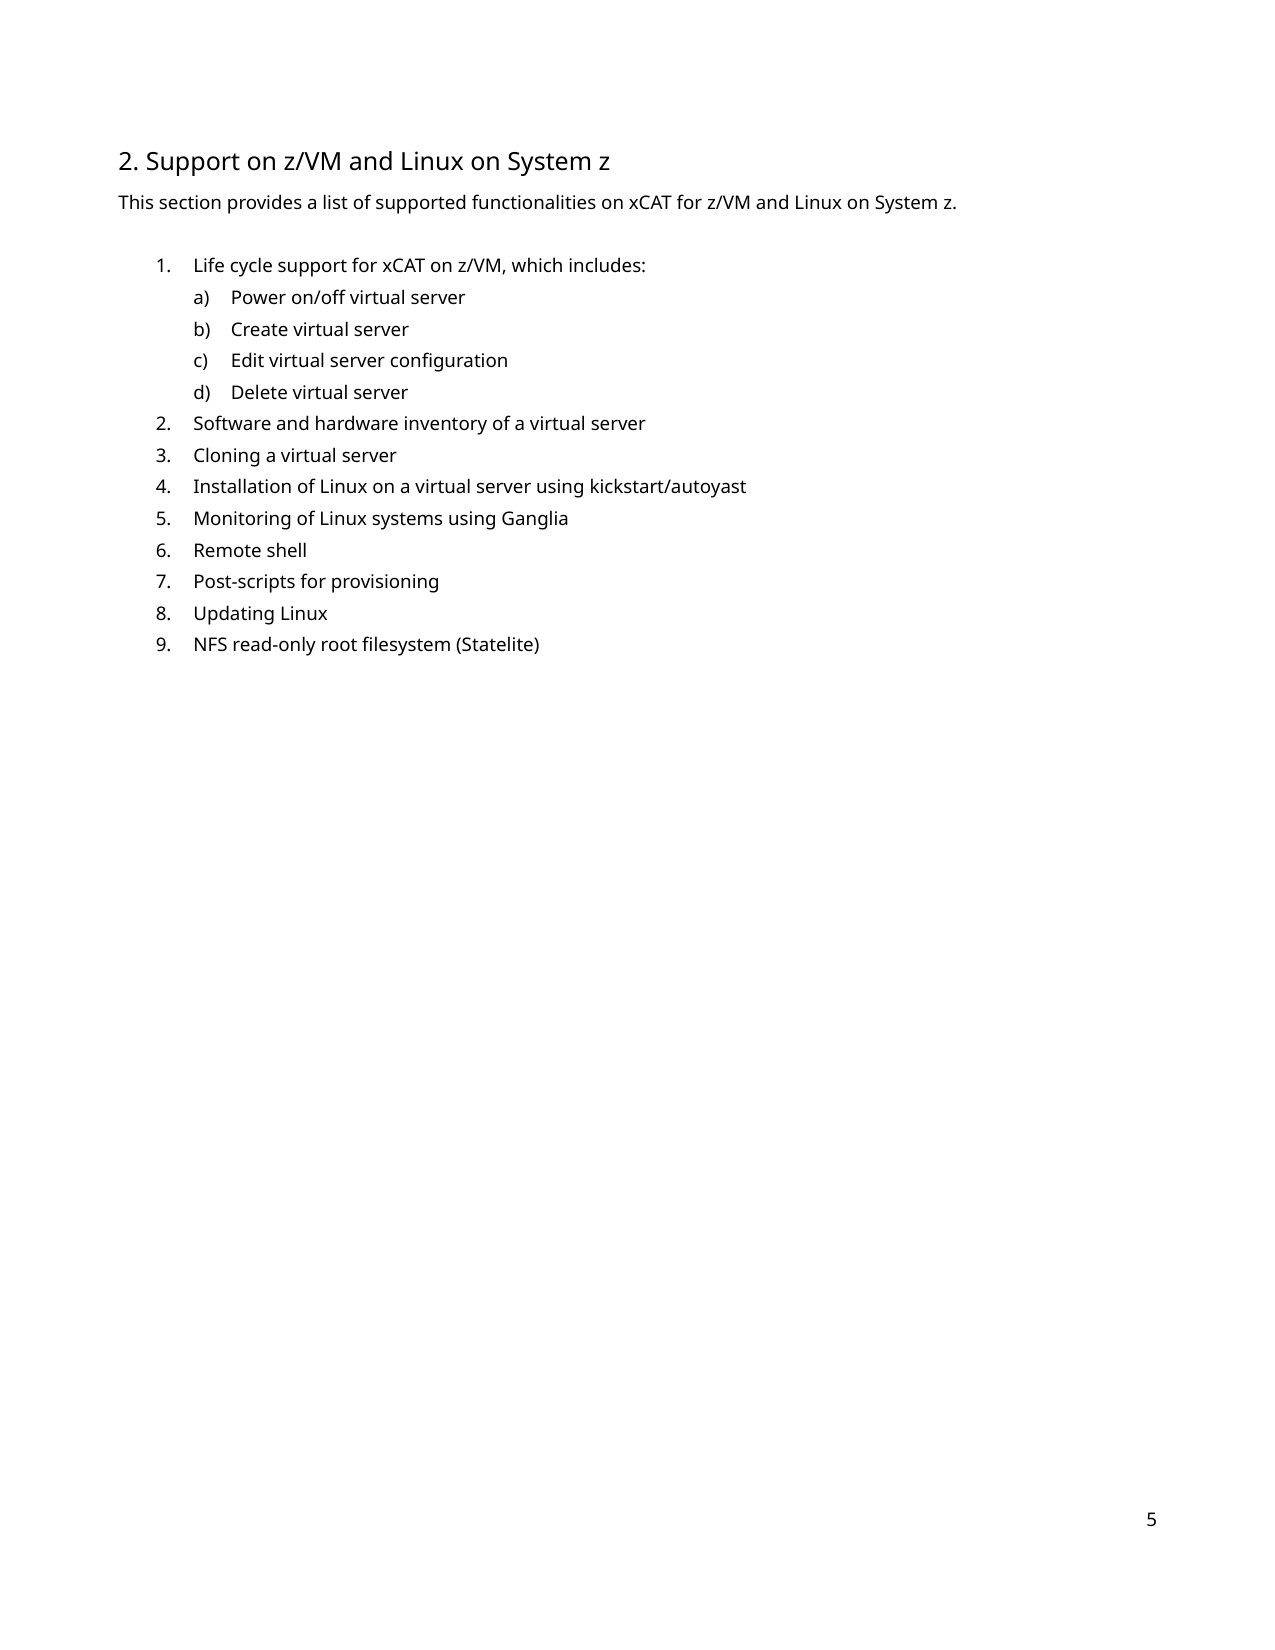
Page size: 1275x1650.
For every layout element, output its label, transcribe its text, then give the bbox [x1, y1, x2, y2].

list Remote shell [156, 537, 1157, 562]
list Edit virtual server configuration [193, 347, 1157, 373]
list Monitoring of Linux systems using Ganglia [156, 505, 1157, 531]
list Updating Linux [156, 600, 1157, 626]
list Power on/off virtual server [193, 284, 1157, 310]
subtitle 2. Support on z/VM and Linux on System z [118, 143, 1157, 177]
list Installation of Linux on a virtual server using kickstart/autoyast [156, 474, 1157, 499]
list Life cycle support for xCAT on z/VM, which includes: [156, 253, 1157, 278]
list Create virtual server [193, 316, 1157, 341]
list NFS read-only root filesystem (Statelite) [156, 632, 1157, 657]
list Cloning a virtual server [156, 442, 1157, 468]
text This section provides a list of supported functionalities on xCAT for z/VM and Linux on System z. [118, 190, 1157, 215]
list Post-scripts for provisioning [156, 568, 1157, 594]
list Software and hardware inventory of a virtual server [156, 411, 1157, 436]
list Delete virtual server [193, 379, 1157, 404]
